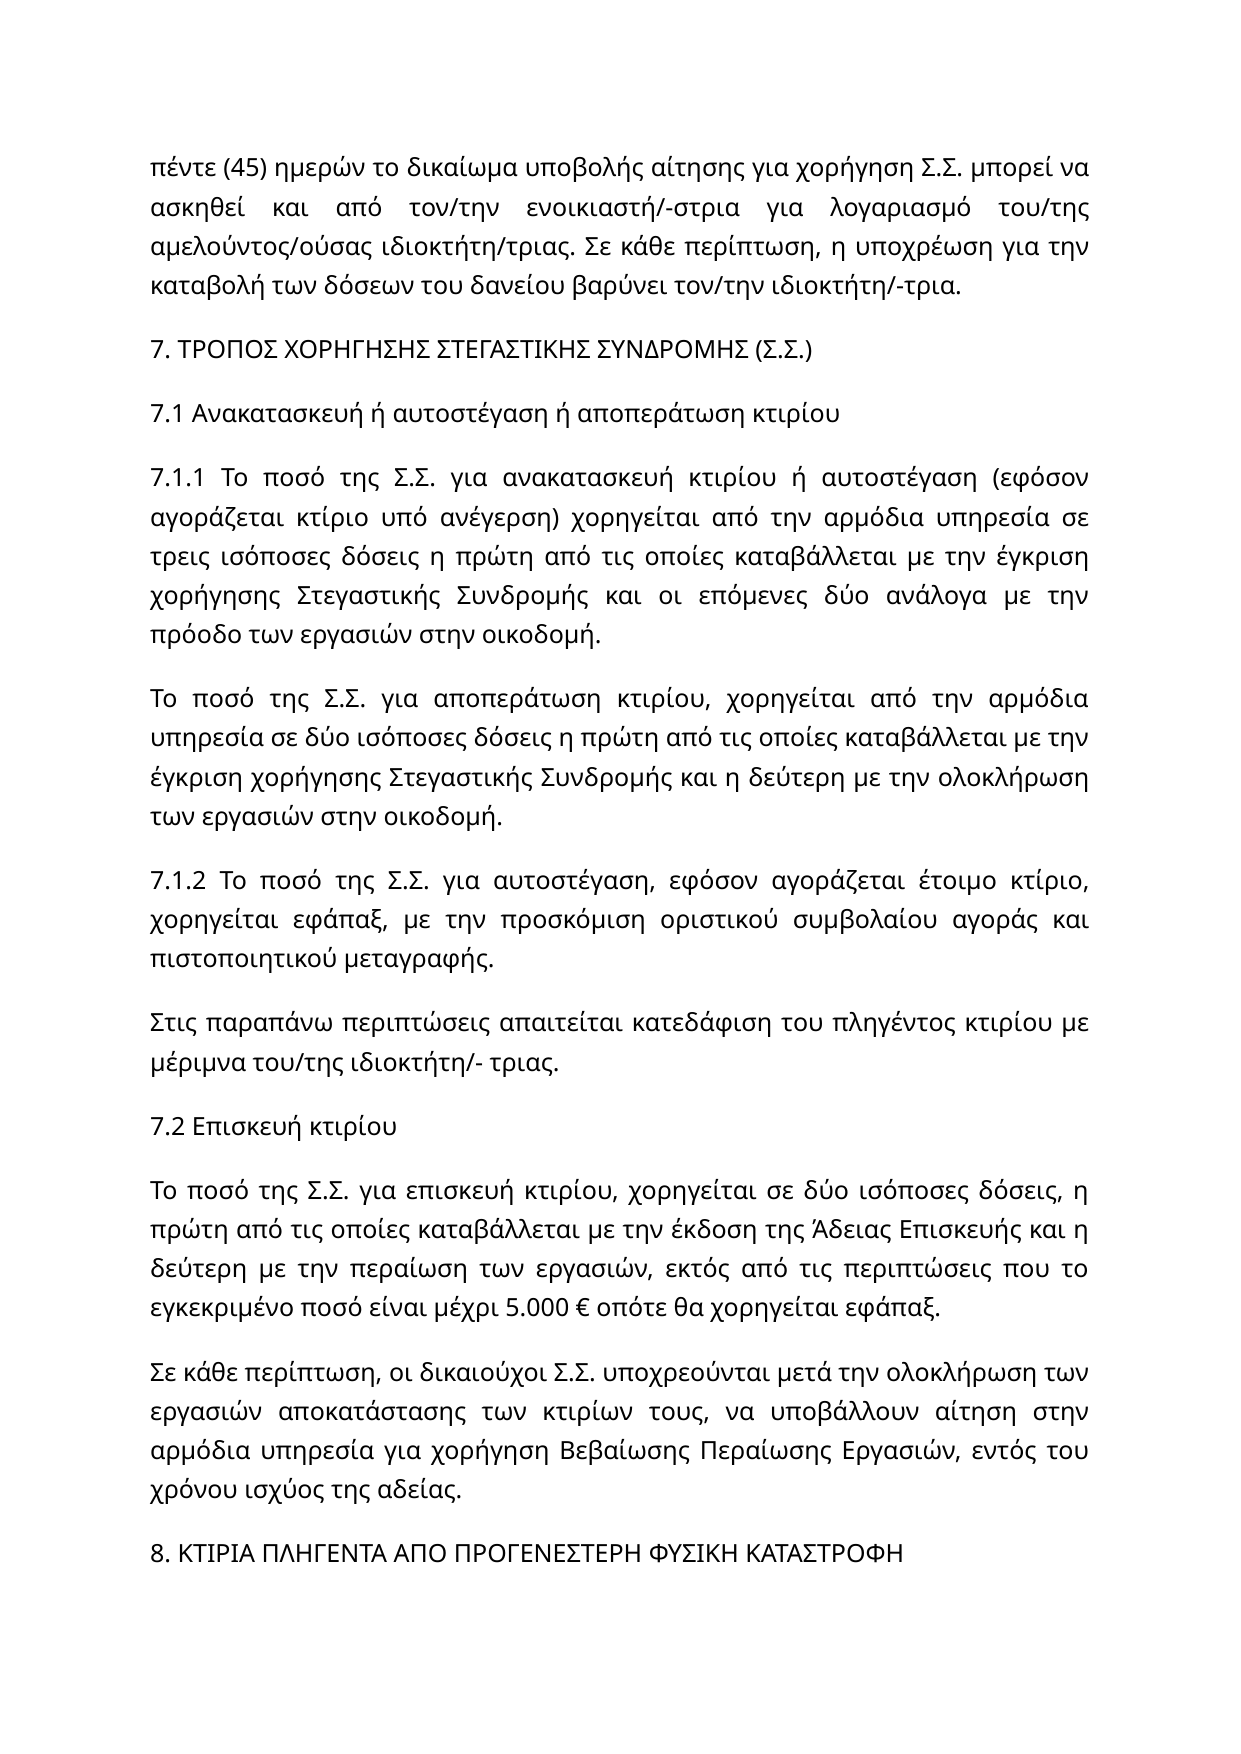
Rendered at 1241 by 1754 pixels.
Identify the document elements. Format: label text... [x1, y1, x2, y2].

text 8. ΚΤΙΡΙΑ ΠΛΗΓΕΝΤΑ ΑΠΟ ΠΡΟΓΕΝΕΣΤΕΡΗ ΦΥΣΙΚΗ ΚΑΤΑΣΤΡΟΦΗ [150, 1536, 1090, 1570]
text 7.2 Επισκευή κτιρίου [150, 1108, 1090, 1142]
text 7. ΤΡΟΠΟΣ ΧΟΡΗΓΗΣΗΣ ΣΤΕΓΑΣΤΙΚΗΣ ΣΥΝΔΡΟΜΗΣ (Σ.Σ.) [150, 332, 1090, 366]
text Το ποσό της Σ.Σ. για αποπεράτωση κτιρίου, χορηγείται από την αρμόδια υπηρεσία σε δύο ισόποσες δόσεις η πρώτη από τις οποίες καταβάλλεται με την έγκριση χορήγησης Στεγαστικής Συνδρομής και η δεύτερη με την ολοκλήρωση των εργασιών στην οικοδομή. [150, 681, 1090, 832]
text Το ποσό της Σ.Σ. για επισκευή κτιρίου, χορηγείται σε δύο ισόποσες δόσεις, η πρώτη από τις οποίες καταβάλλεται με την έκδοση της Άδειας Επισκευής και η δεύτερη με την περαίωση των εργασιών, εκτός από τις περιπτώσεις που το εγκεκριμένο ποσό είναι μέχρι 5.000 € οπότε θα χορηγείται εφάπαξ. [150, 1172, 1090, 1324]
text 7.1.1 Το ποσό της Σ.Σ. για ανακατασκευή κτιρίου ή αυτοστέγαση (εφόσον αγοράζεται κτίριο υπό ανέγερση) χορηγείται από την αρμόδια υπηρεσία σε τρεις ισόποσες δόσεις η πρώτη από τις οποίες καταβάλλεται με την έγκριση χορήγησης Στεγαστικής Συνδρομής και οι επόμενες δύο ανάλογα με την πρόοδο των εργασιών στην οικοδομή. [150, 460, 1090, 651]
text 7.1.2 Το ποσό της Σ.Σ. για αυτοστέγαση, εφόσον αγοράζεται έτοιμο κτίριο, χορηγείται εφάπαξ, με την προσκόμιση οριστικού συμβολαίου αγοράς και πιστοποιητικού μεταγραφής. [150, 862, 1090, 975]
text Σε κάθε περίπτωση, οι δικαιούχοι Σ.Σ. υποχρεούνται μετά την ολοκλήρωση των εργασιών αποκατάστασης των κτιρίων τους, να υποβάλλουν αίτηση στην αρμόδια υπηρεσία για χορήγηση Βεβαίωσης Περαίωσης Εργασιών, εντός του χρόνου ισχύος της αδείας. [150, 1354, 1090, 1506]
text πέντε (45) ημερών το δικαίωμα υποβολής αίτησης για χορήγηση Σ.Σ. μπορεί να ασκηθεί και από τον/την ενοικιαστή/-στρια για λογαριασμό του/της αμελούντος/ούσας ιδιοκτήτη/τριας. Σε κάθε περίπτωση, η υποχρέωση για την καταβολή των δόσεων του δανείου βαρύνει τον/την ιδιοκτήτη/-τρια. [150, 150, 1090, 302]
text 7.1 Ανακατασκευή ή αυτοστέγαση ή αποπεράτωση κτιρίου [150, 396, 1090, 430]
text Στις παραπάνω περιπτώσεις απαιτείται κατεδάφιση του πληγέντος κτιρίου με μέριμνα του/της ιδιοκτήτη/- τριας. [150, 1005, 1090, 1078]
